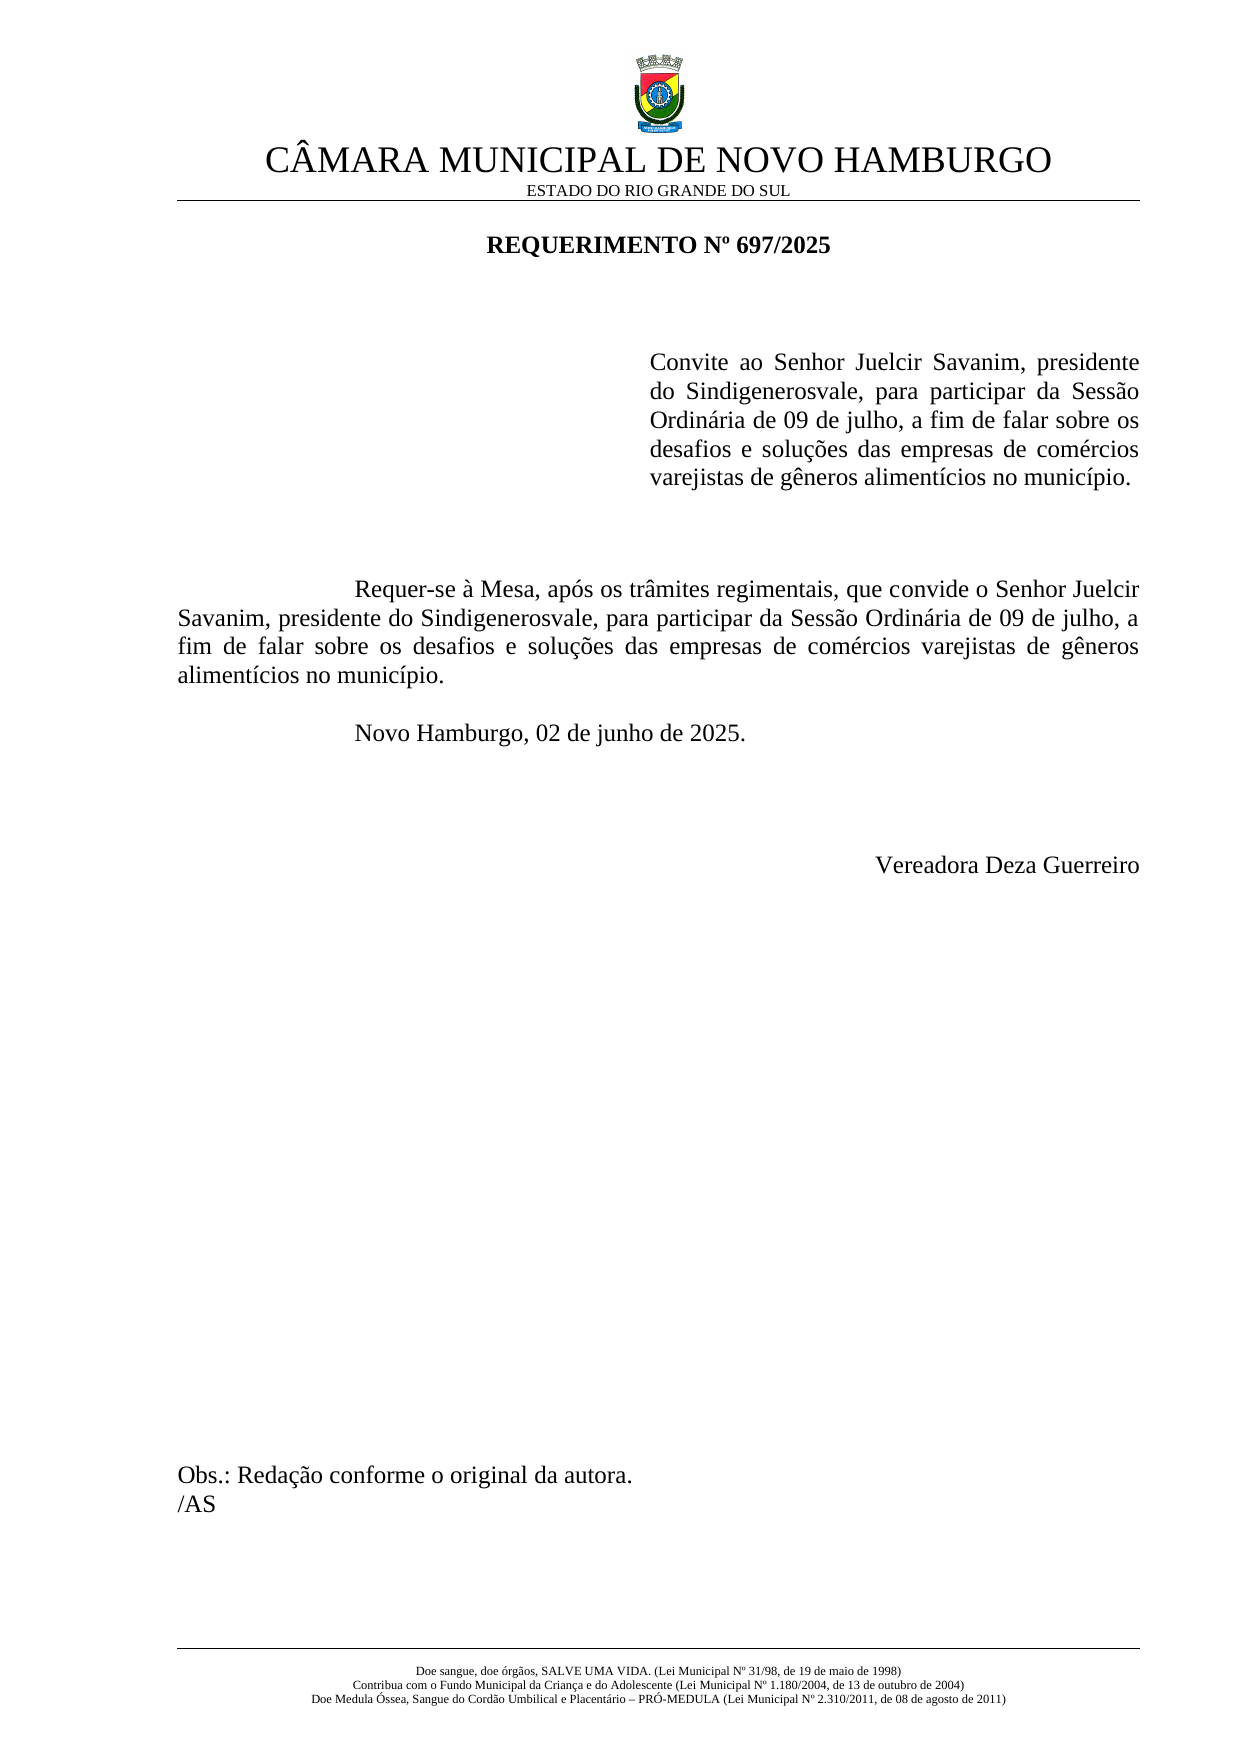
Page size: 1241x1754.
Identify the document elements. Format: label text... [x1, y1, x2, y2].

text Novo Hamburgo, 02 de junho de 2025. [177, 718, 1140, 746]
title REQUERIMENTO Nº 697/2025 [177, 230, 1140, 259]
text /AS [177, 1489, 1140, 1518]
text Convite ao Senhor Juelcir Savanim, presidente do Sindigenerosvale, para participar da Sessão Ordinária de 09 de julho, a fim de falar sobre os desafios e soluções das empresas de comércios varejistas de gêneros alimentícios no município. [649, 347, 1140, 491]
text Requer-se à Mesa, após os trâmites regimentais, que convide o Senhor Juelcir Savanim, presidente do Sindigenerosvale, para participar da Sessão Ordinária de 09 de julho, a fim de falar sobre os desafios e soluções das empresas de comércios varejistas de gêneros alimentícios no município. [177, 574, 1140, 689]
text Vereadora Deza Guerreiro [177, 850, 1140, 879]
picture [630, 48, 687, 137]
text Obs.: Redação conforme o original da autora. [177, 1460, 1140, 1489]
